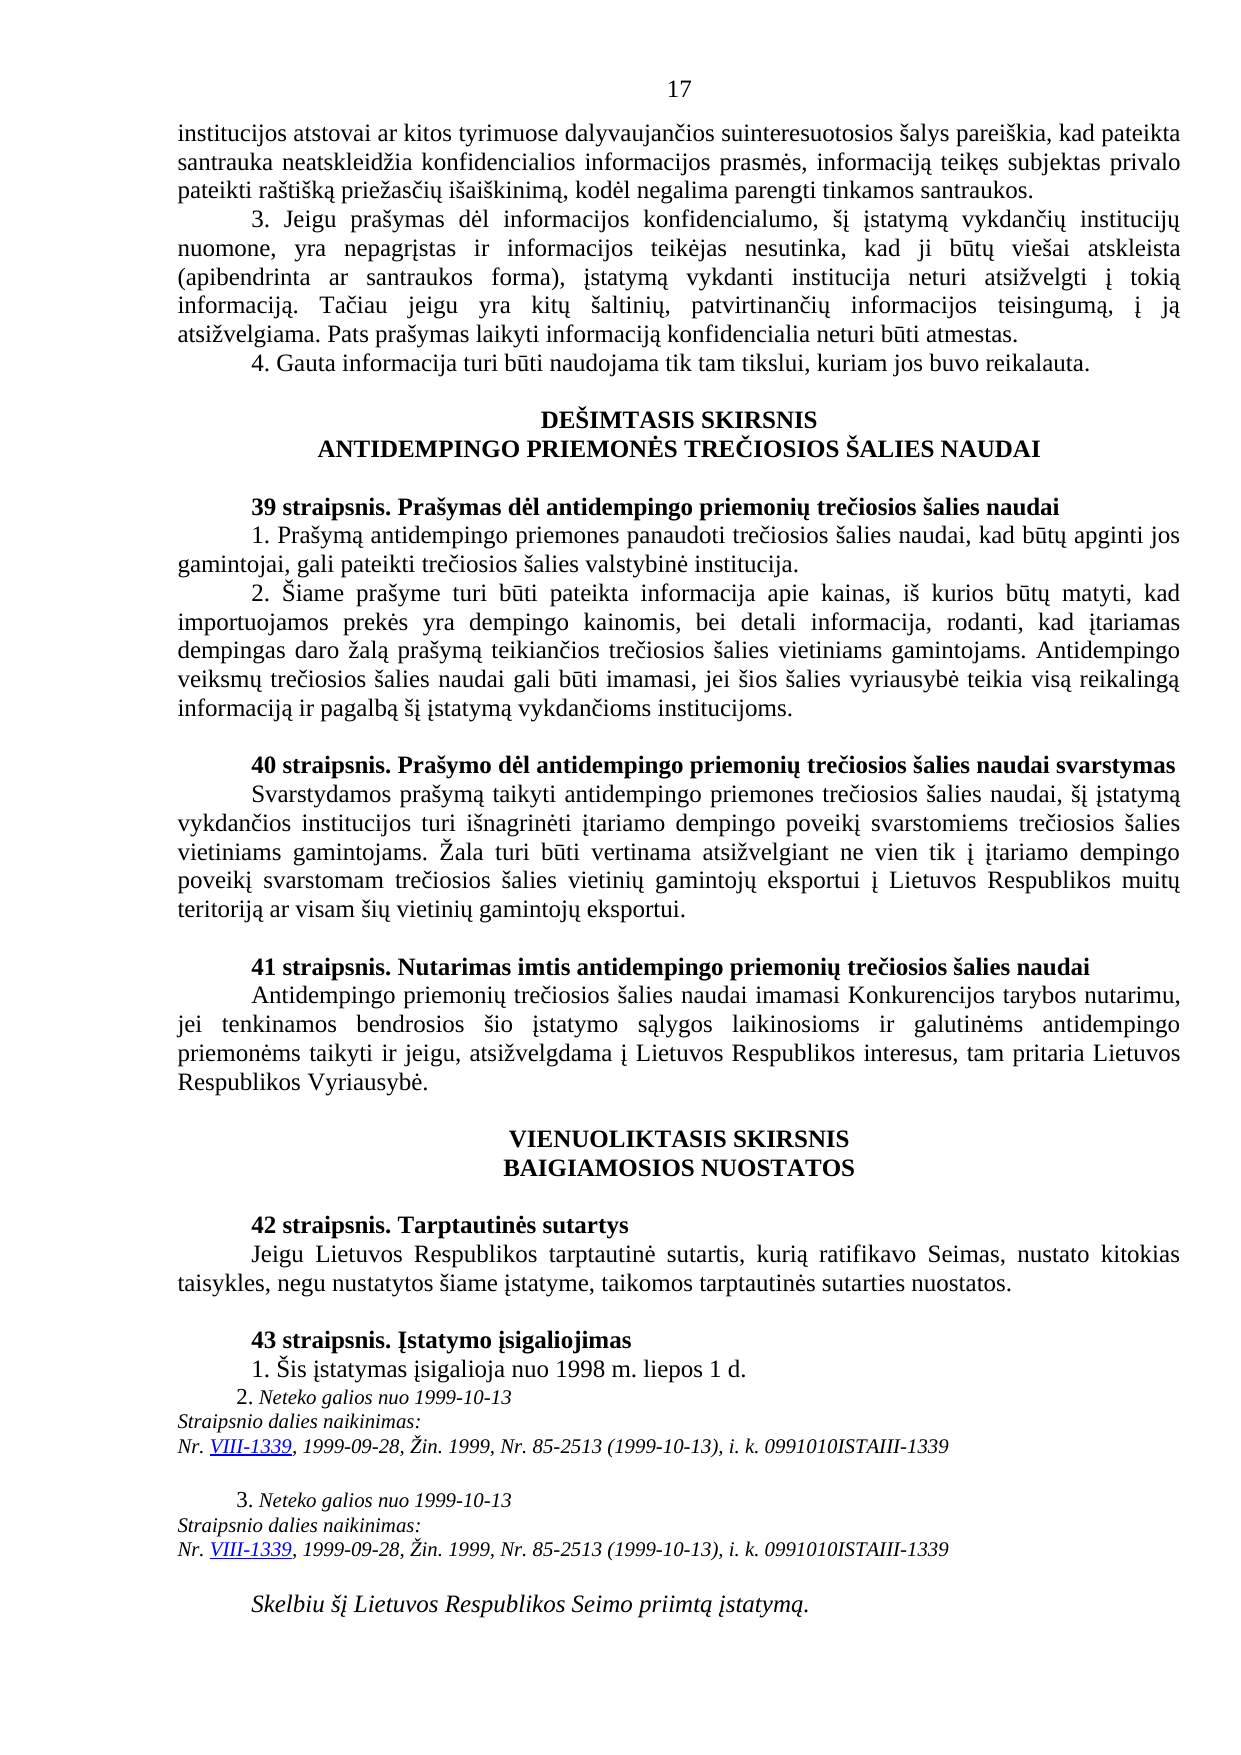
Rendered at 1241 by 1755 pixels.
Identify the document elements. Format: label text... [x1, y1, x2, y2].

text Antidempingo priemonių trečiosios šalies naudai imamasi Konkurencijos tarybos nutarimu, jei tenkinamos bendrosios šio įstatymo sąlygos laikinosioms ir galutinėms antidempingo priemonėms taikyti ir jeigu, atsižvelgdama į Lietuvos Respublikos interesus, tam pritaria Lietuvos Respublikos Vyriausybė. [177, 981, 1181, 1096]
text Nr. VIII-1339, 1999-09-28, Žin. 1999, Nr. 85-2513 (1999-10-13), i. k. 0991010ISTAIII-1339 [177, 1433, 1181, 1458]
text Skelbiu šį Lietuvos Respublikos Seimo priimtą įstatymą. [177, 1589, 1181, 1618]
text 2. Šiame prašyme turi būti pateikta informacija apie kainas, iš kurios būtų matyti, kad importuojamos prekės yra dempingo kainomis, bei detali informacija, rodanti, kad įtariamas dempingas daro žalą prašymą teikiančios trečiosios šalies vietiniams gamintojams. Antidempingo veiksmų trečiosios šalies naudai gali būti imamasi, jei šios šalies vyriausybė teikia visą reikalingą informaciją ir pagalbą šį įstatymą vykdančioms institucijoms. [177, 578, 1181, 722]
text 2. Neteko galios nuo 1999-10-13 [177, 1383, 1181, 1409]
text 41 straipsnis. Nutarimas imtis antidempingo priemonių trečiosios šalies naudai [251, 952, 1181, 981]
text 3. Neteko galios nuo 1999-10-13 [177, 1486, 1181, 1513]
text 1. Šis įstatymas įsigalioja nuo 1998 m. liepos 1 d. [177, 1354, 1181, 1383]
text 4. Gauta informacija turi būti naudojama tik tam tikslui, kuriam jos buvo reikalauta. [177, 348, 1181, 377]
text Nr. VIII-1339, 1999-09-28, Žin. 1999, Nr. 85-2513 (1999-10-13), i. k. 0991010ISTAIII-1339 [177, 1537, 1181, 1561]
text 42 straipsnis. Tarptautinės sutartys [177, 1211, 1181, 1239]
text Straipsnio dalies naikinimas: [177, 1409, 1181, 1433]
text BAIGIAMOSIOS NUOSTATOS [177, 1153, 1181, 1182]
text 39 straipsnis. Prašymas dėl antidempingo priemonių trečiosios šalies naudai [177, 492, 1181, 521]
text institucijos atstovai ar kitos tyrimuose dalyvaujančios suinteresuotosios šalys pareiškia, kad pateikta santrauka neatskleidžia konfidencialios informacijos prasmės, informaciją teikęs subjektas privalo pateikti raštišką priežasčių išaiškinimą, kodėl negalima parengti tinkamos santraukos. [177, 118, 1181, 204]
text 3. Jeigu prašymas dėl informacijos konfidencialumo, šį įstatymą vykdančių institucijų nuomone, yra nepagrįstas ir informacijos teikėjas nesutinka, kad ji būtų viešai atskleista (apibendrinta ar santraukos forma), įstatymą vykdanti institucija neturi atsižvelgti į tokią informaciją. Tačiau jeigu yra kitų šaltinių, patvirtinančių informacijos teisingumą, į ją atsižvelgiama. Pats prašymas laikyti informaciją konfidencialia neturi būti atmestas. [177, 204, 1181, 348]
text Antidempingo priemonės trečiosios ŠALIES naudai [177, 434, 1181, 463]
text Svarstydamos prašymą taikyti antidempingo priemones trečiosios šalies naudai, šį įstatymą vykdančios institucijos turi išnagrinėti įtariamo dempingo poveikį svarstomiems trečiosios šalies vietiniams gamintojams. Žala turi būti vertinama atsižvelgiant ne vien tik į įtariamo dempingo poveikį svarstomam trečiosios šalies vietinių gamintojų eksportui į Lietuvos Respublikos muitų teritoriją ar visam šių vietinių gamintojų eksportui. [177, 779, 1181, 923]
text DEŠIMTASIS SKIRSNIS [177, 406, 1181, 434]
text Straipsnio dalies naikinimas: [177, 1513, 1181, 1537]
text Jeigu Lietuvos Respublikos tarptautinė sutartis, kurią ratifikavo Seimas, nustato kitokias taisykles, negu nustatytos šiame įstatyme, taikomos tarptautinės sutarties nuostatos. [177, 1239, 1181, 1297]
text VIENUOLIKTASIS SKIRSNIS [177, 1124, 1181, 1153]
text 40 straipsnis. Prašymo dėl antidempingo priemonių trečiosios šalies naudai svarstymas [177, 751, 1181, 779]
text 1. Prašymą antidempingo priemones panaudoti trečiosios šalies naudai, kad būtų apginti jos gamintojai, gali pateikti trečiosios šalies valstybinė institucija. [177, 521, 1181, 578]
text 43 straipsnis. Įstatymo įsigaliojimas [177, 1326, 1181, 1354]
